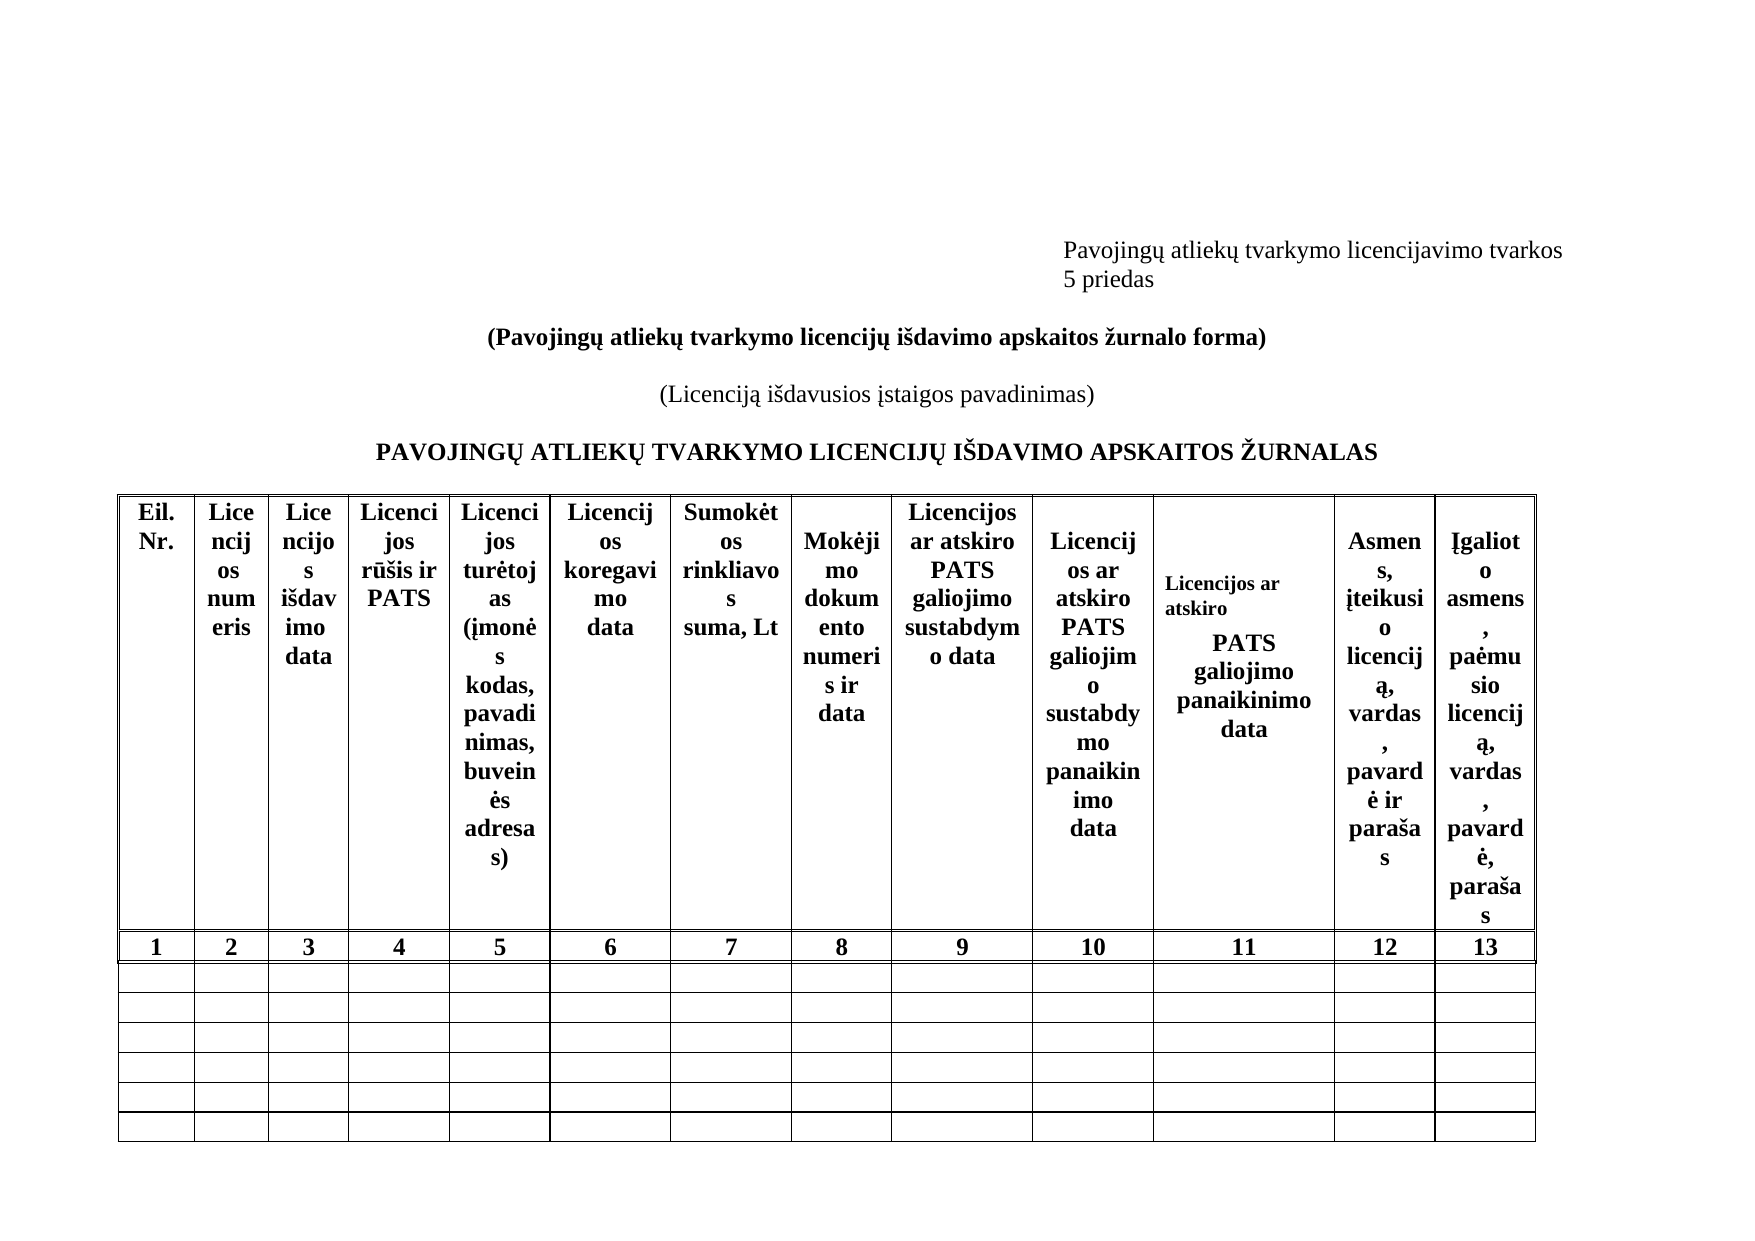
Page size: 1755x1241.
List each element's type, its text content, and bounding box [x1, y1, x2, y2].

table_cell [349, 1023, 449, 1052]
table_cell [195, 964, 268, 992]
table_cell [551, 1113, 670, 1141]
table_cell [1154, 964, 1334, 992]
table_cell [792, 1113, 891, 1141]
table_header Licencijos ar atskiro PATS galiojimo panaikinimo data [1154, 497, 1334, 928]
table_cell [349, 964, 449, 992]
table_cell [1033, 993, 1153, 1022]
table_header Eil. Nr. [120, 497, 194, 928]
table_cell [450, 964, 549, 992]
table_header Licencijos išdavimo data [269, 497, 348, 928]
table_cell [1335, 1053, 1434, 1082]
table_cell [1033, 1023, 1153, 1052]
table_cell [671, 1113, 791, 1141]
table_cell [792, 1053, 891, 1082]
table_cell [892, 1023, 1032, 1052]
table_cell 10 [1033, 932, 1153, 960]
table_cell [671, 1053, 791, 1082]
table_header Mokėjimo dokumento numeris ir data [792, 497, 891, 928]
table_cell 5 [450, 932, 549, 960]
table_header Licencijos numeris [195, 497, 268, 928]
table_cell [792, 964, 891, 992]
table_cell [119, 964, 194, 992]
table_cell 1 [120, 932, 194, 960]
text PAVOJINGŲ ATLIEKŲ TVARKYMO LICENCIJŲ IŠDAVIMO APSKAITOS ŽURNALAS [118, 437, 1636, 465]
table_cell [671, 1083, 791, 1111]
table_cell [1436, 1023, 1535, 1052]
table_cell [269, 1083, 348, 1111]
table_cell 8 [792, 932, 891, 960]
table_cell [1436, 993, 1535, 1022]
table_cell 3 [269, 932, 348, 960]
table_cell [349, 993, 449, 1022]
table_cell [892, 1053, 1032, 1082]
table_header Įgalioto asmens, paėmusio licenciją, vardas, pavardė, parašas [1436, 497, 1534, 928]
table_cell [1154, 993, 1334, 1022]
table_cell 12 [1335, 932, 1434, 960]
table_cell [1033, 1083, 1153, 1111]
table_cell [1436, 1083, 1535, 1111]
table_cell [1033, 964, 1153, 992]
table_cell [792, 993, 891, 1022]
table_cell 11 [1154, 932, 1334, 960]
table_cell [450, 1053, 549, 1082]
table_cell [1154, 1083, 1334, 1111]
table_cell [1436, 1113, 1535, 1141]
table_cell [892, 964, 1032, 992]
table_header Licencijos rūšis ir PATS [349, 497, 449, 928]
table_cell [269, 964, 348, 992]
table_cell [1033, 1113, 1153, 1141]
table_cell [119, 1053, 194, 1082]
table_cell [551, 993, 670, 1022]
table_cell [195, 1053, 268, 1082]
table_cell [195, 993, 268, 1022]
table_cell [892, 993, 1032, 1022]
table_cell [792, 1083, 891, 1111]
table_cell [450, 993, 549, 1022]
table_header Licencijos turėtojas (įmonės kodas, pavadinimas, buveinės adresas) [450, 497, 549, 928]
table_cell [892, 1083, 1032, 1111]
table_cell [349, 1113, 449, 1141]
table_cell [551, 1023, 670, 1052]
table_cell [269, 1113, 348, 1141]
table_cell [119, 1023, 194, 1052]
table_cell [119, 1113, 194, 1141]
table_cell [269, 993, 348, 1022]
table_cell [892, 1113, 1032, 1141]
table_cell 4 [349, 932, 449, 960]
table_cell [1335, 964, 1434, 992]
text (Licenciją išdavusios įstaigos pavadinimas) [118, 379, 1636, 408]
table_cell [792, 1023, 891, 1052]
table_cell [1335, 1023, 1434, 1052]
table_header Sumokėtos rinkliavos suma, Lt [671, 497, 791, 928]
table_cell [450, 1113, 549, 1141]
table_cell [1154, 1053, 1334, 1082]
table_cell [1154, 1113, 1334, 1141]
table_cell [671, 964, 791, 992]
table_header Licencijos ar atskiro PATS galiojimo sustabdymo data [892, 497, 1032, 928]
table_cell [1335, 1113, 1434, 1141]
table_cell [551, 1053, 670, 1082]
table_cell [1154, 1023, 1334, 1052]
table_cell [450, 1083, 549, 1111]
table_cell [671, 1023, 791, 1052]
table_cell [1436, 1053, 1535, 1082]
table_cell 9 [892, 932, 1032, 960]
table_cell 7 [671, 932, 791, 960]
table_header Asmens, įteikusio licenciją, vardas, pavardė ir parašas [1335, 497, 1434, 928]
table_cell [119, 1083, 194, 1111]
table_cell [551, 1083, 670, 1111]
text (Pavojingų atliekų tvarkymo licencijų išdavimo apskaitos žurnalo forma) [118, 322, 1636, 350]
table_cell [349, 1083, 449, 1111]
table_cell [195, 1113, 268, 1141]
table_cell [195, 1083, 268, 1111]
table_header Licencijos ar atskiro PATS galiojimo sustabdymo panaikinimo data [1033, 497, 1153, 928]
text 5 priedas [118, 264, 1636, 293]
table_cell 13 [1436, 932, 1534, 960]
table_cell [349, 1053, 449, 1082]
table_header Licencijos koregavimo data [551, 497, 670, 928]
table_cell 2 [195, 932, 268, 960]
table_cell [269, 1053, 348, 1082]
table_cell [1033, 1053, 1153, 1082]
table_cell [195, 1023, 268, 1052]
text Pavojingų atliekų tvarkymo licencijavimo tvarkos [118, 235, 1636, 264]
table_cell [1436, 964, 1535, 992]
table_cell [269, 1023, 348, 1052]
table_cell [551, 964, 670, 992]
table_cell [1335, 1083, 1434, 1111]
table_cell [119, 993, 194, 1022]
table_cell [1335, 993, 1434, 1022]
table_cell 6 [551, 932, 670, 960]
table_cell [671, 993, 791, 1022]
table_cell [450, 1023, 549, 1052]
